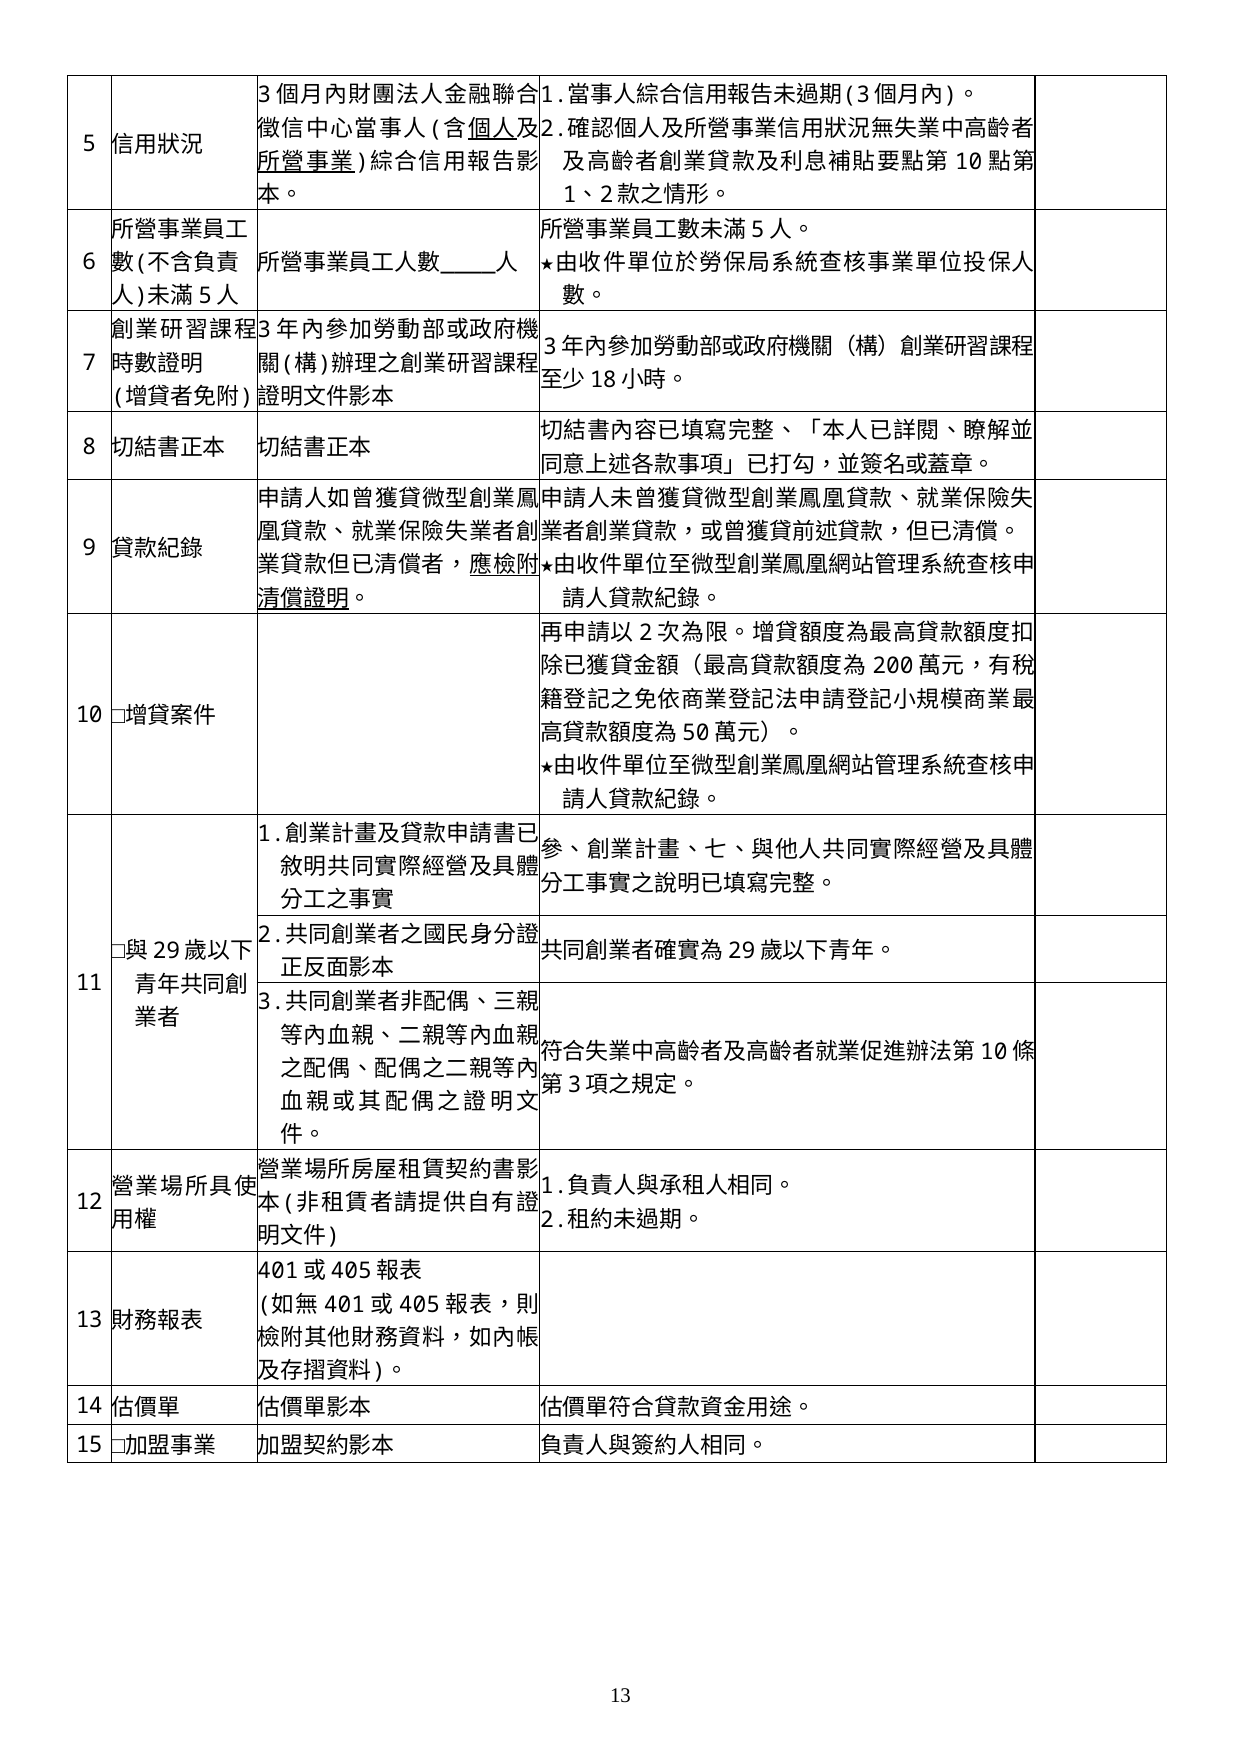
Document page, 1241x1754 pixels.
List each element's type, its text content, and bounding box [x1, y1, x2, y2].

table_cell 所營事業員工人數____人 [258, 210, 539, 310]
table_cell [258, 614, 539, 814]
table_cell 8 [68, 412, 111, 479]
table_cell [1036, 815, 1166, 914]
table_cell 估價單 [112, 1386, 257, 1424]
table_cell [1036, 1425, 1166, 1462]
table_cell 1.創業計畫及貸款申請書已敘明共同實際經營及具體分工之事實 [258, 815, 539, 914]
table_cell 401或405報表 (如無401或405報表，則檢附其他財務資料，如內帳及存摺資料)。 [258, 1252, 539, 1385]
table_cell [1036, 210, 1166, 310]
table_cell 參、創業計畫、七、與他人共同實際經營及具體分工事實之說明已填寫完整。 [540, 815, 1034, 914]
table_cell 再申請以2次為限。增貸額度為最高貸款額度扣除已獲貸金額（最高貸款額度為200萬元，有稅籍登記之免依商業登記法申請登記小規模商業最高貸款額度為50萬元）。 ★由收件單位至微型創業鳳凰網站管理系統查核申請人貸款紀錄。 [540, 614, 1034, 814]
table_cell 財務報表 [112, 1252, 257, 1385]
table_cell 加盟契約影本 [258, 1425, 539, 1462]
table_cell 所營事業員工數(不含負責人)未滿5人 [112, 210, 257, 310]
table_cell [1036, 311, 1166, 411]
table_cell □增貸案件 [112, 614, 257, 814]
table_cell [1036, 1386, 1166, 1424]
table_cell 負責人與簽約人相同。 [540, 1425, 1034, 1462]
table_cell 共同創業者確實為29歲以下青年。 [540, 916, 1034, 982]
table_cell 申請人如曾獲貸微型創業鳳凰貸款、就業保險失業者創業貸款但已清償者，應檢附清償證明。 [258, 480, 539, 613]
table_cell 13 [68, 1252, 111, 1385]
table_cell [1036, 76, 1166, 209]
table_cell □與29歲以下青年共同創業者 [112, 815, 257, 1149]
table_cell [1036, 983, 1166, 1149]
table_cell 1.當事人綜合信用報告未過期(3個月內)。 2.確認個人及所營事業信用狀況無失業中高齡者及高齡者創業貸款及利息補貼要點第10點第1、2款之情形。 [540, 76, 1034, 209]
table_cell 12 [68, 1150, 111, 1251]
table_cell 符合失業中高齡者及高齡者就業促進辦法第10條第3項之規定。 [540, 983, 1034, 1149]
table_cell [1036, 916, 1166, 982]
table_cell 6 [68, 210, 111, 310]
table_cell 估價單影本 [258, 1386, 539, 1424]
table_cell 切結書正本 [112, 412, 257, 479]
table_cell 14 [68, 1386, 111, 1424]
table_cell 創業研習課程時數證明 (增貸者免附) [112, 311, 257, 411]
table_cell 3年內參加勞動部或政府機關（構）創業研習課程至少18小時。 [540, 311, 1034, 411]
table_cell [1036, 412, 1166, 479]
table_cell 3.共同創業者非配偶、三親等內血親、二親等內血親之配偶、配偶之二親等內血親或其配偶之證明文件。 [258, 983, 539, 1149]
table_cell 7 [68, 311, 111, 411]
table_cell 2.共同創業者之國民身分證正反面影本 [258, 916, 539, 982]
table_cell 11 [68, 815, 111, 1149]
table_cell 申請人未曾獲貸微型創業鳳凰貸款、就業保險失業者創業貸款，或曾獲貸前述貸款，但已清償。 ★由收件單位至微型創業鳳凰網站管理系統查核申請人貸款紀錄。 [540, 480, 1034, 613]
table_cell 3個月內財團法人金融聯合徵信中心當事人(含個人及所營事業)綜合信用報告影本。 [258, 76, 539, 209]
table_cell 15 [68, 1425, 111, 1462]
table_cell 10 [68, 614, 111, 814]
table_cell 營業場所具使用權 [112, 1150, 257, 1251]
table_cell 所營事業員工數未滿5人。 ★由收件單位於勞保局系統查核事業單位投保人數。 [540, 210, 1034, 310]
table_cell □加盟事業 [112, 1425, 257, 1462]
table_cell 貸款紀錄 [112, 480, 257, 613]
table_cell 營業場所房屋租賃契約書影本(非租賃者請提供自有證明文件) [258, 1150, 539, 1251]
table_cell [1036, 1150, 1166, 1251]
table_cell [1036, 480, 1166, 613]
table_cell 9 [68, 480, 111, 613]
table_cell 1.負責人與承租人相同。 2.租約未過期。 [540, 1150, 1034, 1251]
table_cell 信用狀況 [112, 76, 257, 209]
table_cell 切結書正本 [258, 412, 539, 479]
table_cell 5 [68, 76, 111, 209]
table_cell 估價單符合貸款資金用途。 [540, 1386, 1034, 1424]
table_cell [540, 1252, 1034, 1385]
table_cell [1036, 614, 1166, 814]
table_cell 3年內參加勞動部或政府機關(構)辦理之創業研習課程證明文件影本 [258, 311, 539, 411]
table_cell 切結書內容已填寫完整、「本人已詳閱、瞭解並同意上述各款事項」已打勾，並簽名或蓋章。 [540, 412, 1034, 479]
table_cell [1036, 1252, 1166, 1385]
